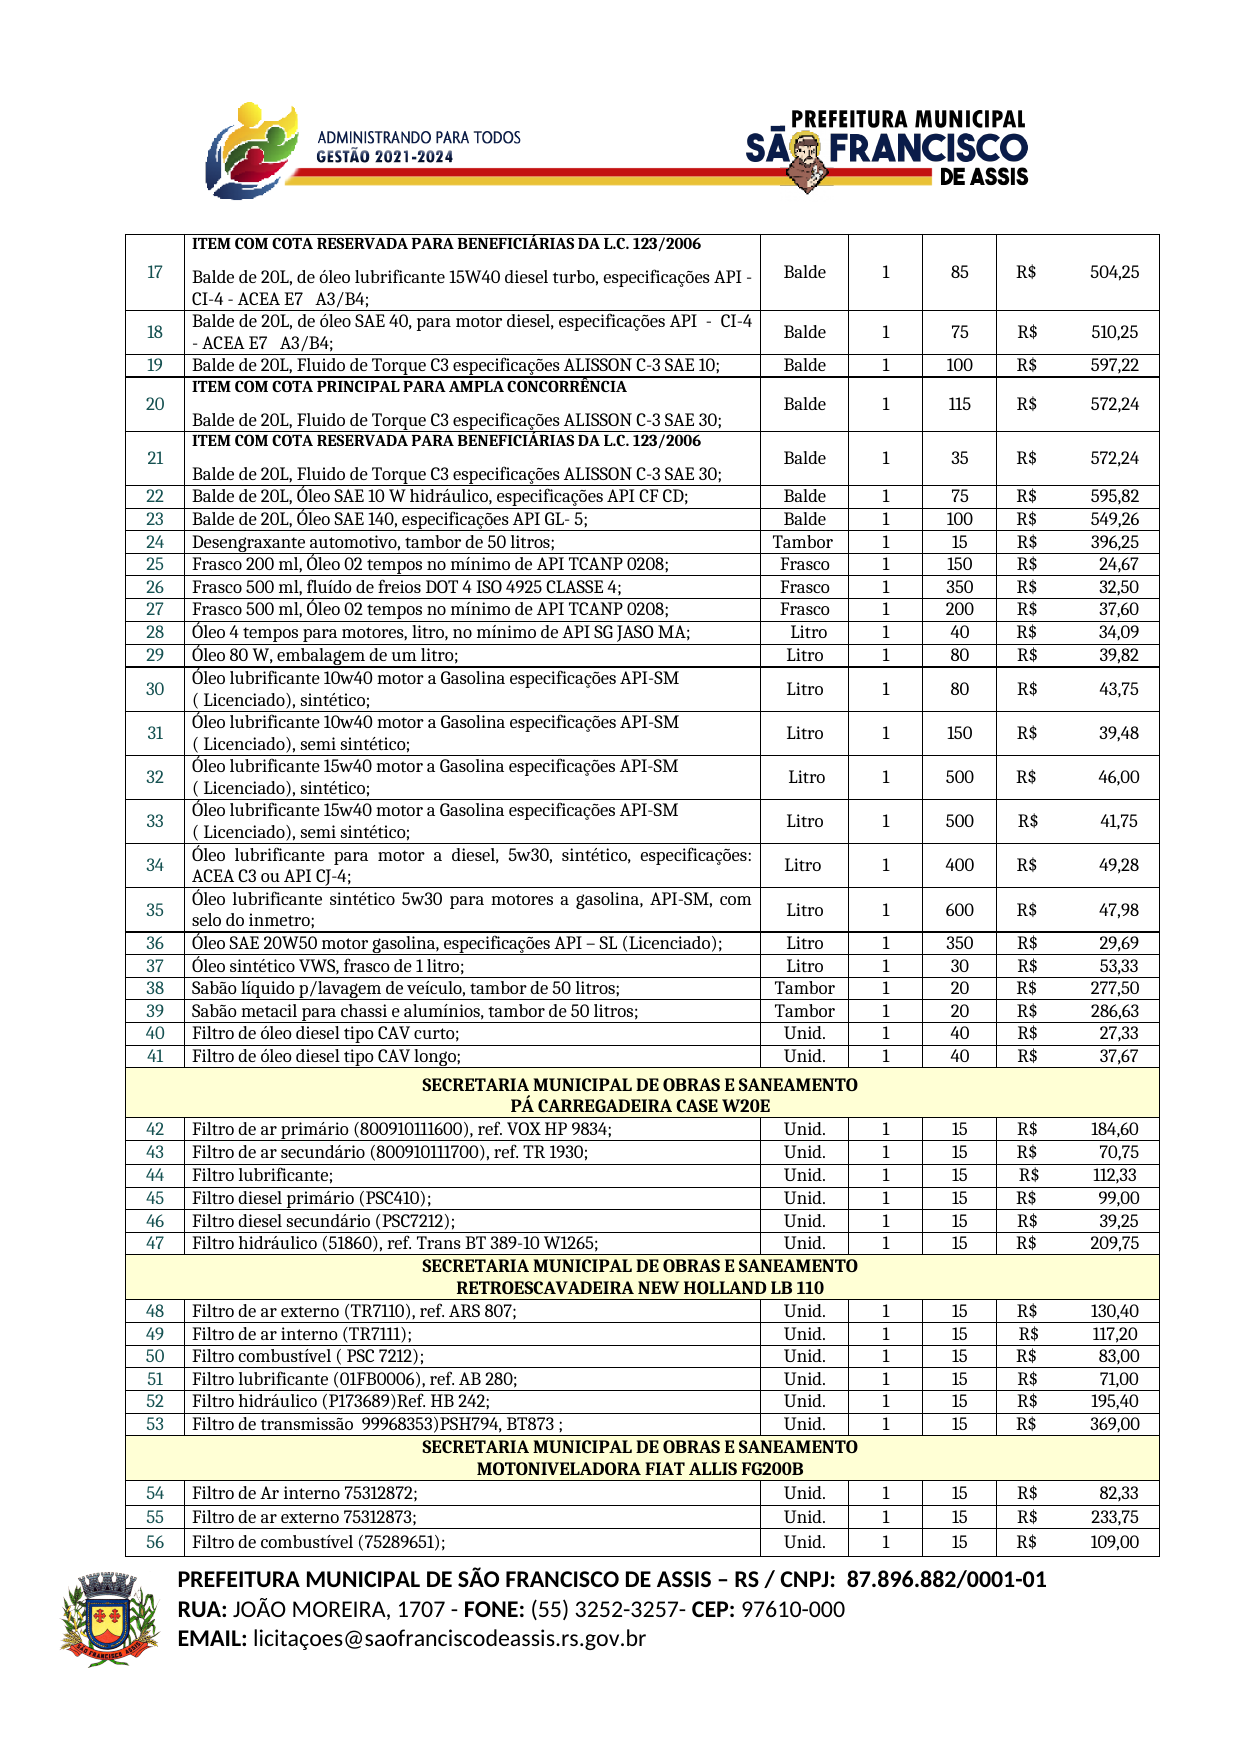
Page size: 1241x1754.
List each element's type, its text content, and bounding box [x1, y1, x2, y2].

table_cell 32 [126, 756, 184, 799]
table_cell 1 [849, 645, 922, 666]
table_cell Tambor [761, 531, 848, 553]
table_cell 1 [849, 1506, 922, 1528]
table_cell 20 [923, 1000, 996, 1022]
table_cell 1 [849, 235, 922, 309]
table_cell 400 [923, 844, 996, 887]
table_cell 30 [126, 668, 184, 711]
table_cell R$ 277,50 [997, 978, 1159, 999]
table_cell 1 [849, 1023, 922, 1044]
table_cell 54 [126, 1481, 184, 1505]
table_cell 1 [849, 1300, 922, 1322]
table_cell 40 [923, 1046, 996, 1067]
table_cell ITEM COM COTA RESERVADA PARA BENEFICIÁRIAS DA L.C. 123/2006 Balde de 20L, de óleo lubrificante 15W40 diesel turbo, especificações API - CI-4 - ACEA E7 A3/B4; [185, 235, 760, 309]
table_cell R$ 27,33 [997, 1023, 1159, 1044]
table_cell Unid. [761, 1323, 848, 1344]
table_cell R$ 41,75 [997, 800, 1159, 843]
table_cell 85 [923, 235, 996, 309]
table_cell 15 [923, 1506, 996, 1528]
table_cell 40 [126, 1023, 184, 1044]
table_cell R$ 510,25 [997, 311, 1159, 354]
table_cell 37 [126, 955, 184, 977]
table_cell Unid. [761, 1118, 848, 1140]
table_cell 1 [849, 1000, 922, 1022]
table_cell Balde [761, 355, 848, 376]
table_cell Frasco [761, 554, 848, 575]
table_cell 15 [923, 1346, 996, 1367]
table_cell Filtro lubrificante (01FB0006), ref. AB 280; [185, 1368, 760, 1390]
table_cell Unid. [761, 1368, 848, 1390]
table_cell 1 [849, 1165, 922, 1187]
table_cell 1 [849, 432, 922, 485]
table_cell 19 [126, 355, 184, 376]
table_cell SECRETARIA MUNICIPAL DE OBRAS E SANEAMENTO MOTONIVELADORA FIAT ALLIS FG200B [126, 1436, 1159, 1480]
table_cell 35 [126, 888, 184, 931]
table_cell 150 [923, 712, 996, 755]
table_cell Filtro de combustível (75289651); [185, 1529, 760, 1556]
table_cell Unid. [761, 1414, 848, 1435]
table_cell Balde de 20L, de óleo SAE 40, para motor diesel, especificações API - CI-4 - ACEA E7 A3/B4; [185, 311, 760, 354]
table_cell Filtro de ar secundário (800910111700), ref. TR 1930; [185, 1141, 760, 1164]
table_cell 1 [849, 978, 922, 999]
table_cell Unid. [761, 1233, 848, 1254]
table_cell 500 [923, 800, 996, 843]
table_cell 1 [849, 531, 922, 553]
table_cell 55 [126, 1506, 184, 1528]
table_cell 75 [923, 486, 996, 507]
table_cell Frasco 200 ml, Óleo 02 tempos no mínimo de API TCANP 0208; [185, 554, 760, 575]
table_cell Filtro hidráulico (51860), ref. Trans BT 389-10 W1265; [185, 1233, 760, 1254]
table_cell 35 [923, 432, 996, 485]
table_cell Litro [761, 756, 848, 799]
table_cell Unid. [761, 1346, 848, 1367]
table_cell ITEM COM COTA RESERVADA PARA BENEFICIÁRIAS DA L.C. 123/2006 Balde de 20L, Fluido de Torque C3 especificações ALISSON C-3 SAE 30; [185, 432, 760, 485]
table_cell Unid. [761, 1300, 848, 1322]
table_cell Desengraxante automotivo, tambor de 50 litros; [185, 531, 760, 553]
table_cell R$ 24,67 [997, 554, 1159, 575]
table_cell 1 [849, 933, 922, 954]
table_cell 600 [923, 888, 996, 931]
table_cell Filtro de óleo diesel tipo CAV longo; [185, 1046, 760, 1067]
table_cell 15 [923, 1165, 996, 1187]
table_cell R$ 46,00 [997, 756, 1159, 799]
table_cell Balde [761, 432, 848, 485]
table_cell 15 [923, 1529, 996, 1556]
table_cell 1 [849, 1046, 922, 1067]
table_cell 150 [923, 554, 996, 575]
table_cell Óleo SAE 20W50 motor gasolina, especificações API – SL (Licenciado); [185, 933, 760, 954]
table_cell Unid. [761, 1023, 848, 1044]
table_cell Litro [761, 933, 848, 954]
table_cell Litro [761, 645, 848, 666]
table_cell R$ 49,28 [997, 844, 1159, 887]
table_cell R$ 369,00 [997, 1414, 1159, 1435]
table_cell 1 [849, 1481, 922, 1505]
table_cell Frasco 500 ml, Óleo 02 tempos no mínimo de API TCANP 0208; [185, 599, 760, 621]
table_cell 21 [126, 432, 184, 485]
table_cell 53 [126, 1414, 184, 1435]
table_cell Óleo lubrificante 10w40 motor a Gasolina especificações API-SM ( Licenciado), sintético; [185, 668, 760, 711]
table_cell 56 [126, 1529, 184, 1556]
table_cell R$ 109,00 [997, 1529, 1159, 1556]
table_cell Óleo 80 W, embalagem de um litro; [185, 645, 760, 666]
table_cell R$ 396,25 [997, 531, 1159, 553]
table_cell 1 [849, 1210, 922, 1232]
table_cell Filtro diesel secundário (PSC7212); [185, 1210, 760, 1232]
table_cell Sabão líquido p/lavagem de veículo, tambor de 50 litros; [185, 978, 760, 999]
table_cell R$ 209,75 [997, 1233, 1159, 1254]
table_cell 52 [126, 1391, 184, 1412]
table_cell 36 [126, 933, 184, 954]
table_cell Tambor [761, 1000, 848, 1022]
table_cell R$ 572,24 [997, 378, 1159, 431]
table_cell 1 [849, 888, 922, 931]
table_cell R$ 39,82 [997, 645, 1159, 666]
table_cell Filtro de transmissão 99968353)PSH794, BT873 ; [185, 1414, 760, 1435]
table_cell 350 [923, 933, 996, 954]
table_cell 1 [849, 1529, 922, 1556]
table_cell Unid. [761, 1046, 848, 1067]
table_cell 49 [126, 1323, 184, 1344]
table_cell R$ 32,50 [997, 576, 1159, 598]
table_cell Filtro de ar externo (TR7110), ref. ARS 807; [185, 1300, 760, 1322]
table_cell R$ 117,20 [997, 1323, 1159, 1344]
table_cell 43 [126, 1141, 184, 1164]
table_cell 15 [923, 1210, 996, 1232]
table_cell 30 [923, 955, 996, 977]
table_cell 1 [849, 1346, 922, 1367]
table_cell 1 [849, 1141, 922, 1164]
table_cell 1 [849, 1391, 922, 1412]
table_cell 1 [849, 668, 922, 711]
table_cell R$ 71,00 [997, 1368, 1159, 1390]
table_cell Óleo lubrificante sintético 5w30 para motores a gasolina, API-SM, com selo do inmetro; [185, 888, 760, 931]
table_cell R$ 29,69 [997, 933, 1159, 954]
table_cell 100 [923, 509, 996, 530]
table_cell 1 [849, 1188, 922, 1209]
table_cell Frasco [761, 599, 848, 621]
table_cell Litro [761, 622, 848, 644]
table_cell Balde [761, 311, 848, 354]
table_cell 39 [126, 1000, 184, 1022]
table_cell Unid. [761, 1391, 848, 1412]
table_cell 1 [849, 554, 922, 575]
table_cell 31 [126, 712, 184, 755]
table_cell Frasco 500 ml, fluído de freios DOT 4 ISO 4925 CLASSE 4; [185, 576, 760, 598]
table_cell 26 [126, 576, 184, 598]
table_cell 51 [126, 1368, 184, 1390]
table_cell R$ 47,98 [997, 888, 1159, 931]
table_cell 1 [849, 576, 922, 598]
table_cell R$ 99,00 [997, 1188, 1159, 1209]
table_cell 15 [923, 1323, 996, 1344]
table_cell 22 [126, 486, 184, 507]
table_cell 15 [923, 1481, 996, 1505]
table_cell R$ 549,26 [997, 509, 1159, 530]
table_cell Balde [761, 486, 848, 507]
table_cell Filtro de Ar interno 75312872; [185, 1481, 760, 1505]
table_cell Filtro de óleo diesel tipo CAV curto; [185, 1023, 760, 1044]
table_cell 15 [923, 1233, 996, 1254]
table_cell R$ 82,33 [997, 1481, 1159, 1505]
table_cell 1 [849, 800, 922, 843]
table_cell 33 [126, 800, 184, 843]
table_cell R$ 39,25 [997, 1210, 1159, 1232]
table_cell R$ 597,22 [997, 355, 1159, 376]
table_cell Filtro de ar externo 75312873; [185, 1506, 760, 1528]
table_cell R$ 504,25 [997, 235, 1159, 309]
table_cell R$ 595,82 [997, 486, 1159, 507]
table_cell 25 [126, 554, 184, 575]
table_cell 80 [923, 668, 996, 711]
table_cell R$ 34,09 [997, 622, 1159, 644]
table_cell Sabão metacil para chassi e alumínios, tambor de 50 litros; [185, 1000, 760, 1022]
table_cell ITEM COM COTA PRINCIPAL PARA AMPLA CONCORRÊNCIA Balde de 20L, Fluido de Torque C3 especificações ALISSON C-3 SAE 30; [185, 378, 760, 431]
table_cell R$ 43,75 [997, 668, 1159, 711]
table_cell 24 [126, 531, 184, 553]
table_cell 1 [849, 712, 922, 755]
table_cell Balde [761, 378, 848, 431]
table_cell 1 [849, 1233, 922, 1254]
table_cell 20 [923, 978, 996, 999]
table_cell Balde de 20L, Óleo SAE 140, especificações API GL- 5; [185, 509, 760, 530]
table_cell Unid. [761, 1210, 848, 1232]
table_cell Filtro hidráulico (P173689)Ref. HB 242; [185, 1391, 760, 1412]
table_cell Óleo lubrificante 15w40 motor a Gasolina especificações API-SM ( Licenciado), semi sintético; [185, 800, 760, 843]
table_cell Litro [761, 712, 848, 755]
table_cell 29 [126, 645, 184, 666]
table_cell Filtro de ar interno (TR7111); [185, 1323, 760, 1344]
table_cell Unid. [761, 1506, 848, 1528]
table_cell 1 [849, 955, 922, 977]
table_cell 15 [923, 1300, 996, 1322]
table_cell 1 [849, 355, 922, 376]
table_cell 15 [923, 1368, 996, 1390]
table_cell 44 [126, 1165, 184, 1187]
table_cell Filtro lubrificante; [185, 1165, 760, 1187]
table_cell Óleo 4 tempos para motores, litro, no mínimo de API SG JASO MA; [185, 622, 760, 644]
table_cell Frasco [761, 576, 848, 598]
table_cell 350 [923, 576, 996, 598]
table_cell 15 [923, 1414, 996, 1435]
table_cell Filtro combustível ( PSC 7212); [185, 1346, 760, 1367]
table_cell 47 [126, 1233, 184, 1254]
table_cell 1 [849, 378, 922, 431]
table_cell SECRETARIA MUNICIPAL DE OBRAS E SANEAMENTO PÁ CARREGADEIRA CASE W20E [126, 1068, 1159, 1117]
table_cell Óleo lubrificante para motor a diesel, 5w30, sintético, especificações: ACEA C3 ou API CJ-4; [185, 844, 760, 887]
table_cell R$ 53,33 [997, 955, 1159, 977]
table_cell 45 [126, 1188, 184, 1209]
table_cell 1 [849, 1368, 922, 1390]
table_cell 1 [849, 311, 922, 354]
table_cell R$ 195,40 [997, 1391, 1159, 1412]
table_cell 46 [126, 1210, 184, 1232]
table_cell Balde [761, 509, 848, 530]
table_cell R$ 112,33 [997, 1165, 1159, 1187]
table_cell 48 [126, 1300, 184, 1322]
table_cell 1 [849, 844, 922, 887]
table_cell R$ 286,63 [997, 1000, 1159, 1022]
table_cell Óleo lubrificante 15w40 motor a Gasolina especificações API-SM ( Licenciado), sintético; [185, 756, 760, 799]
table_cell Unid. [761, 1165, 848, 1187]
table_cell 1 [849, 622, 922, 644]
table_cell 34 [126, 844, 184, 887]
table_cell 1 [849, 1414, 922, 1435]
table_cell Litro [761, 800, 848, 843]
table_cell Unid. [761, 1481, 848, 1505]
table_cell R$ 184,60 [997, 1118, 1159, 1140]
table_cell 1 [849, 509, 922, 530]
table_cell 15 [923, 1391, 996, 1412]
table_cell Óleo sintético VWS, frasco de 1 litro; [185, 955, 760, 977]
table_cell R$ 233,75 [997, 1506, 1159, 1528]
table_cell Litro [761, 955, 848, 977]
table_cell 15 [923, 531, 996, 553]
table_cell 41 [126, 1046, 184, 1067]
table_cell 40 [923, 622, 996, 644]
table_cell Filtro diesel primário (PSC410); [185, 1188, 760, 1209]
table_cell Balde de 20L, Fluido de Torque C3 especificações ALISSON C-3 SAE 10; [185, 355, 760, 376]
table_cell R$ 37,60 [997, 599, 1159, 621]
table_cell 80 [923, 645, 996, 666]
table_cell 15 [923, 1141, 996, 1164]
table_cell R$ 572,24 [997, 432, 1159, 485]
table_cell Litro [761, 844, 848, 887]
table_cell 100 [923, 355, 996, 376]
table_cell Balde [761, 235, 848, 309]
table_cell R$ 83,00 [997, 1346, 1159, 1367]
table_cell Unid. [761, 1188, 848, 1209]
table_cell 17 [126, 235, 184, 309]
table_cell 27 [126, 599, 184, 621]
table_cell R$ 130,40 [997, 1300, 1159, 1322]
table_cell 15 [923, 1188, 996, 1209]
table_cell 50 [126, 1346, 184, 1367]
table_cell 23 [126, 509, 184, 530]
table_cell 1 [849, 756, 922, 799]
table_cell Litro [761, 668, 848, 711]
table_cell 1 [849, 486, 922, 507]
table_cell 115 [923, 378, 996, 431]
table_cell Tambor [761, 978, 848, 999]
table_cell 28 [126, 622, 184, 644]
table_cell Filtro de ar primário (800910111600), ref. VOX HP 9834; [185, 1118, 760, 1140]
table_cell 1 [849, 1118, 922, 1140]
table_cell SECRETARIA MUNICIPAL DE OBRAS E SANEAMENTO RETROESCAVADEIRA NEW HOLLAND LB 110 [126, 1255, 1159, 1299]
table_cell 75 [923, 311, 996, 354]
table_cell Unid. [761, 1141, 848, 1164]
table_cell 38 [126, 978, 184, 999]
table_cell 18 [126, 311, 184, 354]
table_cell 200 [923, 599, 996, 621]
table_cell Óleo lubrificante 10w40 motor a Gasolina especificações API-SM ( Licenciado), semi sintético; [185, 712, 760, 755]
table_cell 500 [923, 756, 996, 799]
table_cell 40 [923, 1023, 996, 1044]
table_cell R$ 70,75 [997, 1141, 1159, 1164]
table_cell 1 [849, 1323, 922, 1344]
table_cell R$ 37,67 [997, 1046, 1159, 1067]
table_cell 15 [923, 1118, 996, 1140]
table_cell 42 [126, 1118, 184, 1140]
table_cell R$ 39,48 [997, 712, 1159, 755]
table_cell Unid. [761, 1529, 848, 1556]
table_cell Balde de 20L, Óleo SAE 10 W hidráulico, especificações API CF CD; [185, 486, 760, 507]
table_cell 1 [849, 599, 922, 621]
table_cell Litro [761, 888, 848, 931]
table_cell 20 [126, 378, 184, 431]
